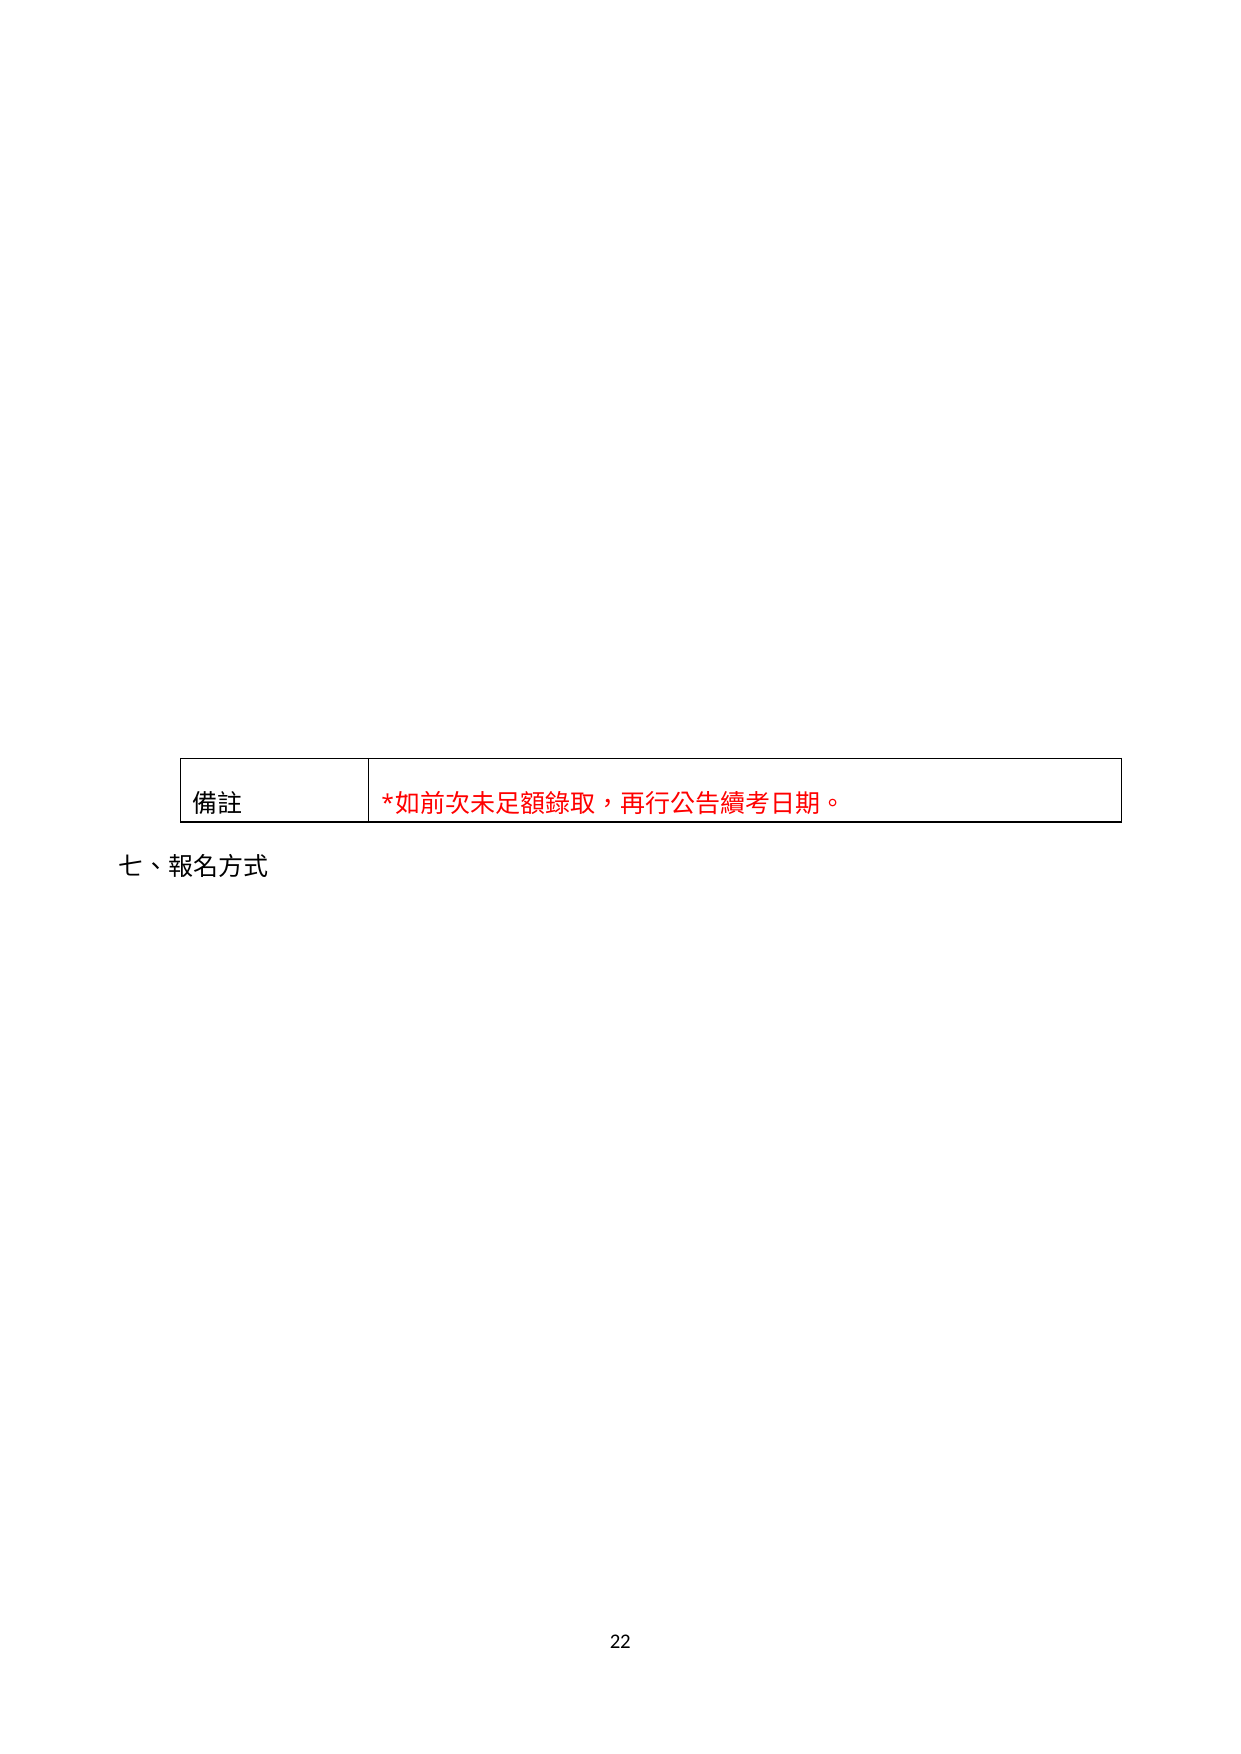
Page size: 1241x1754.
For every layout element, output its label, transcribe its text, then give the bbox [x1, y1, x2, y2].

table_cell *如前次未足額錄取，再行公告續考日期。 [369, 759, 1121, 821]
text 七、報名方式 [118, 822, 1122, 885]
table_cell 備註 [181, 759, 368, 821]
